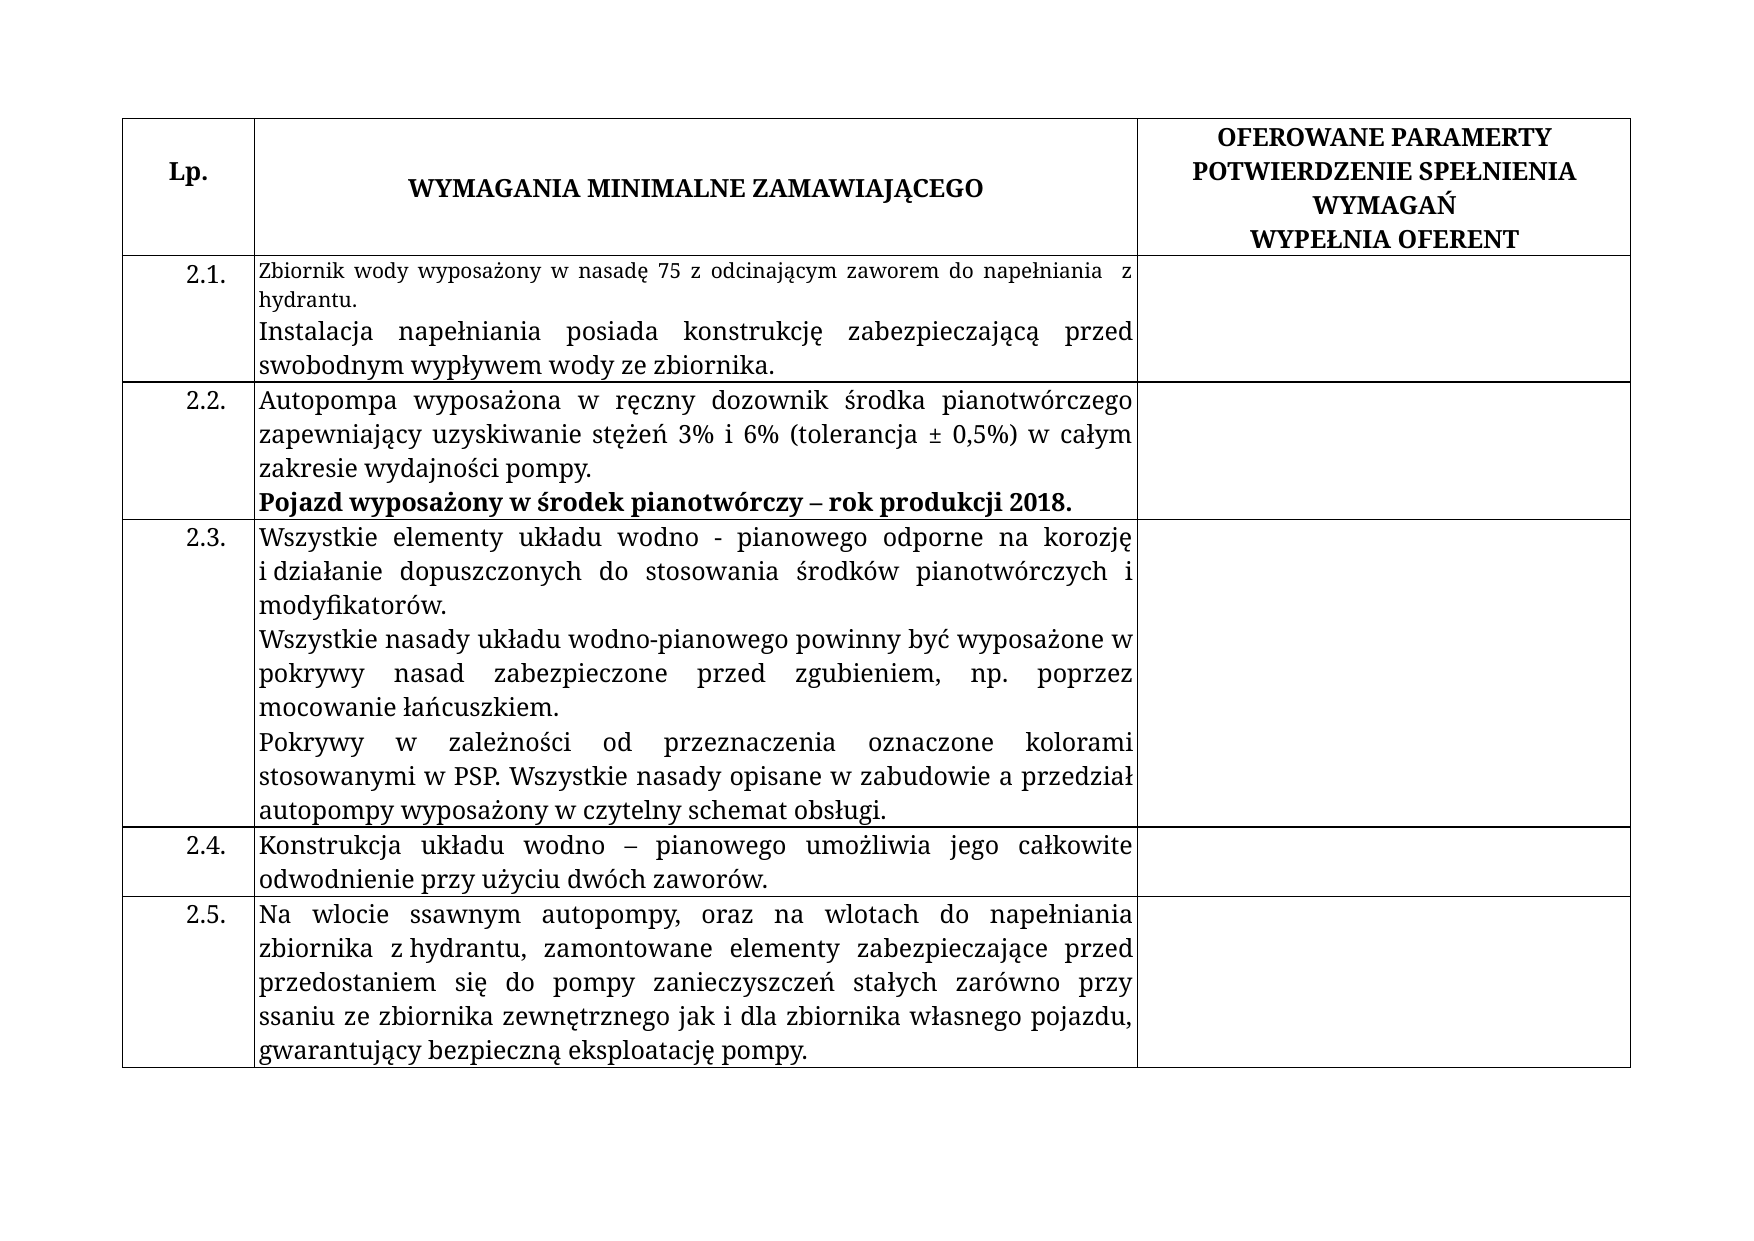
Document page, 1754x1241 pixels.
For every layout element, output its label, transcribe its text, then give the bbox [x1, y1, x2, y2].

table_header Lp. [123, 119, 254, 255]
table_cell [1138, 520, 1630, 826]
table_cell Na wlocie ssawnym autopompy, oraz na wlotach do napełniania zbiornika z hydrantu, zamontowane elementy zabezpieczające przed przedostaniem się do pompy zanieczyszczeń stałych zarówno przy ssaniu ze zbiornika zewnętrznego jak i dla zbiornika własnego pojazdu, gwarantujący bezpieczną eksploatację pompy. [255, 897, 1137, 1067]
table_header WYMAGANIA MINIMALNE ZAMAWIAJĄCEGO [255, 119, 1137, 255]
table_cell [1138, 828, 1630, 896]
table_cell Autopompa wyposażona w ręczny dozownik środka pianotwórczego zapewniający uzyskiwanie stężeń 3% i 6% (tolerancja ± 0,5%) w całym zakresie wydajności pompy. Pojazd wyposażony w środek pianotwórczy – rok produkcji 2018. [255, 383, 1137, 519]
table_header OFEROWANE PARAMERTY POTWIERDZENIE SPEŁNIENIA WYMAGAŃ WYPEŁNIA OFERENT [1138, 119, 1630, 255]
table_cell Konstrukcja układu wodno – pianowego umożliwia jego całkowite odwodnienie przy użyciu dwóch zaworów. [255, 828, 1137, 896]
table_cell [1138, 256, 1630, 381]
table_cell [1138, 897, 1630, 1067]
table_cell [123, 897, 254, 1067]
table_cell [1138, 383, 1630, 519]
table_cell Zbiornik wody wyposażony w nasadę 75 z odcinającym zaworem do napełniania z hydrantu. Instalacja napełniania posiada konstrukcję zabezpieczającą przed swobodnym wypływem wody ze zbiornika. [255, 256, 1137, 381]
table_cell [123, 383, 254, 519]
table_cell [123, 256, 254, 381]
table_cell Wszystkie elementy układu wodno - pianowego odporne na korozję i działanie dopuszczonych do stosowania środków pianotwórczych i modyfikatorów. Wszystkie nasady układu wodno-pianowego powinny być wyposażone w pokrywy nasad zabezpieczone przed zgubieniem, np. poprzez mocowanie łańcuszkiem. Pokrywy w zależności od przeznaczenia oznaczone kolorami stosowanymi w PSP. Wszystkie nasady opisane w zabudowie a przedział autopompy wyposażony w czytelny schemat obsługi. [255, 520, 1137, 826]
table_cell [123, 828, 254, 896]
table_cell [123, 520, 254, 826]
